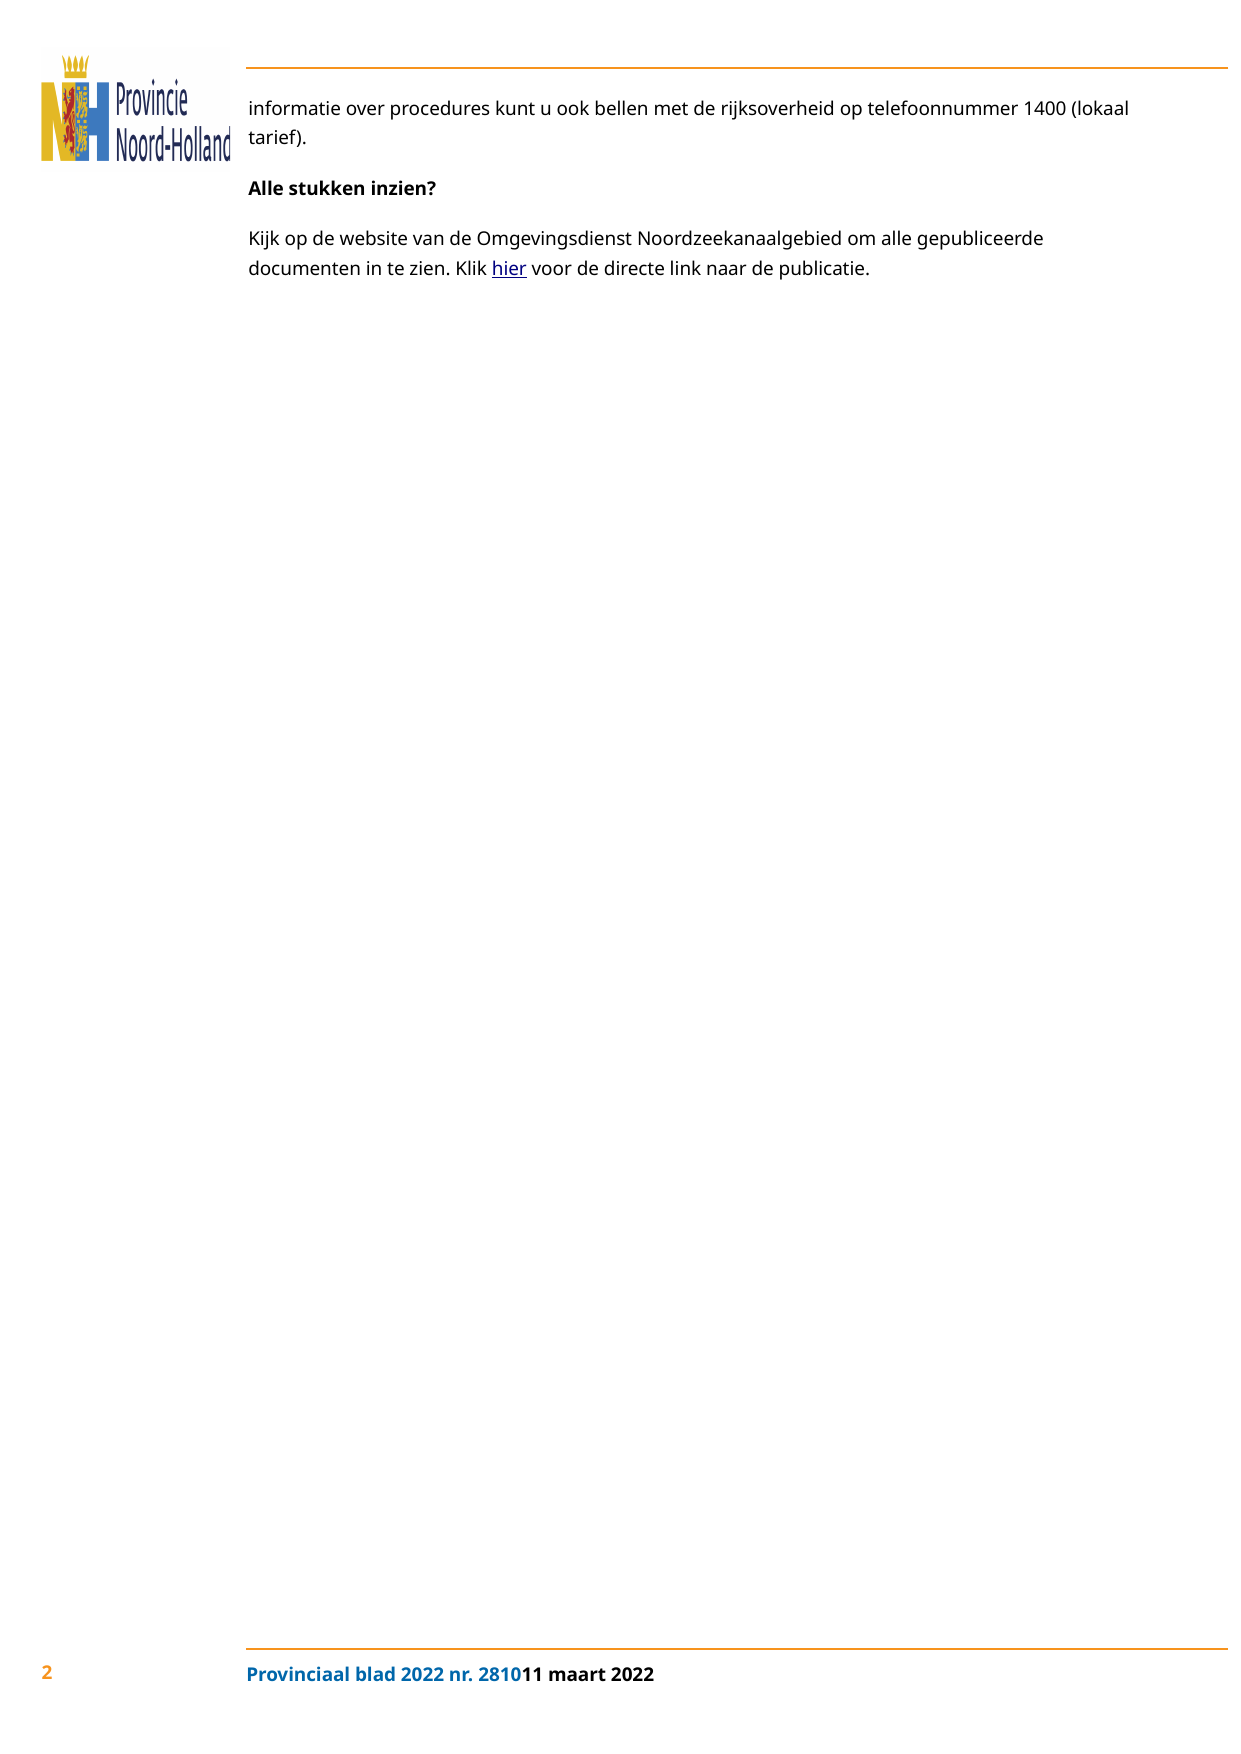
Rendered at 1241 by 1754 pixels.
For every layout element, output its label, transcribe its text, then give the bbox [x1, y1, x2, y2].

text Alle stukken inzien? [248, 175, 1152, 201]
text informatie over procedures kunt u ook bellen met de rijksoverheid op telefoonnummer 1400 (lokaal tarief). [248, 95, 1152, 150]
text Kijk op de website van de Omgevingsdienst Noordzeekanaalgebied om alle gepubliceerde documenten in te zien. Klik hier voor de directe link naar de publicatie. [248, 225, 1152, 281]
picture [41, 47, 231, 172]
